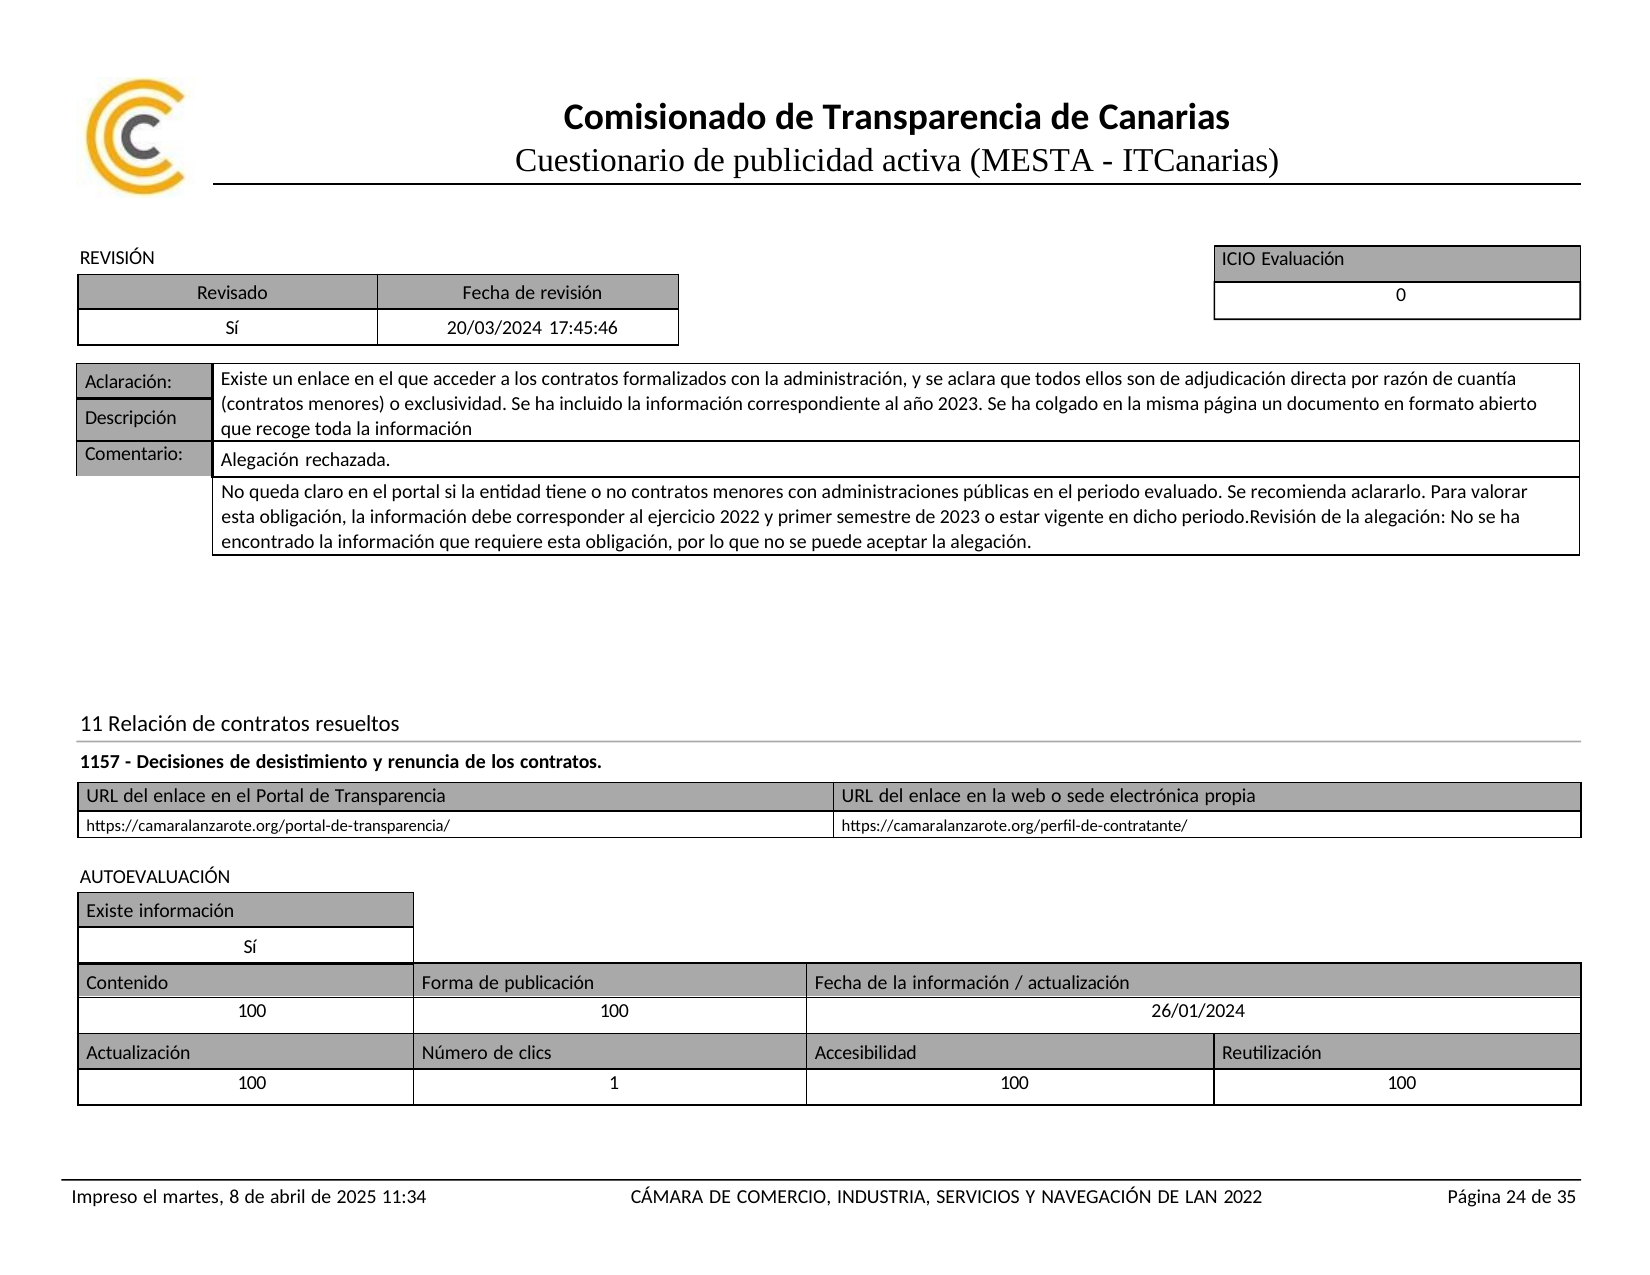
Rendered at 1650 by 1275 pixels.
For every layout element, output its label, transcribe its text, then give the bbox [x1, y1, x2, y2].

table_header Revisado [79, 275, 377, 308]
table_cell [76, 476, 212, 554]
table_cell Sí [79, 310, 377, 344]
table_header Aclaración: [77, 364, 211, 397]
list Relación de contratos resueltos [79, 709, 1612, 737]
table_cell Accesibilidad [807, 1034, 1213, 1068]
table_cell 100 [79, 998, 413, 1032]
table_cell Contenido [79, 965, 413, 996]
table_cell Comentario: [77, 442, 211, 476]
table_cell Forma de publicación [414, 964, 806, 996]
table_header URL del enlace en la web o sede electrónica propia [834, 783, 1580, 810]
table_header Fecha de revisión [378, 275, 678, 308]
table_cell 100 [79, 1070, 413, 1104]
table_cell Alegación rechazada. [214, 442, 1579, 476]
table_cell Reutilización [1215, 1034, 1580, 1068]
table_cell Fecha de la información / actualización [807, 964, 1580, 996]
table_header [414, 892, 1581, 962]
text 1157 - Decisiones de desistimiento y renuncia de los contratos. [79, 749, 1612, 774]
table_cell Actualización [79, 1034, 413, 1068]
table_cell 26/01/2024 [807, 998, 1580, 1032]
table_cell No queda claro en el portal si la entidad tiene o no contratos menores con administraciones públicas en el periodo evaluado. Se recomienda aclararlo. Para valorar esta obligación, la información debe corresponder al ejercicio 2022 y primer semestre de 2023 o estar vigente en dicho periodo.Revisión de la alegación: No se ha encontrado la información que requiere esta obligación, por lo que no se puede aceptar la alegación. [213, 478, 1579, 554]
text [1581, 245, 1612, 269]
table_cell 100 [807, 1070, 1213, 1104]
table_header Existe información [79, 893, 413, 926]
table_header URL del enlace en el Portal de Transparencia [79, 783, 833, 810]
table_cell 1 [414, 1070, 806, 1104]
table_cell 100 [1215, 1070, 1580, 1104]
table_cell https://camaralanzarote.org/perfil-de-contratante/ [834, 812, 1580, 837]
table_cell Descripción [77, 400, 211, 440]
table_cell 20/03/2024 17:45:46 [378, 310, 678, 344]
text AUTOEVALUACIÓN [79, 864, 1612, 888]
table_cell https://camaralanzarote.org/portal-de-transparencia/ [79, 812, 833, 837]
table_cell 100 [414, 998, 806, 1032]
table_header Existe un enlace en el que acceder a los contratos formalizados con la administración, y se aclara que todos ellos son de adjudicación directa por razón de cuantía (contratos menores) o exclusividad. Se ha incluido la información correspondiente al año 2023. Se ha colgado en la misma página un documento en formato abierto que recoge toda la información [214, 364, 1579, 440]
table_cell Sí [79, 928, 413, 962]
text REVISIÓN [79, 245, 1214, 269]
table_cell Número de clics [414, 1034, 806, 1068]
